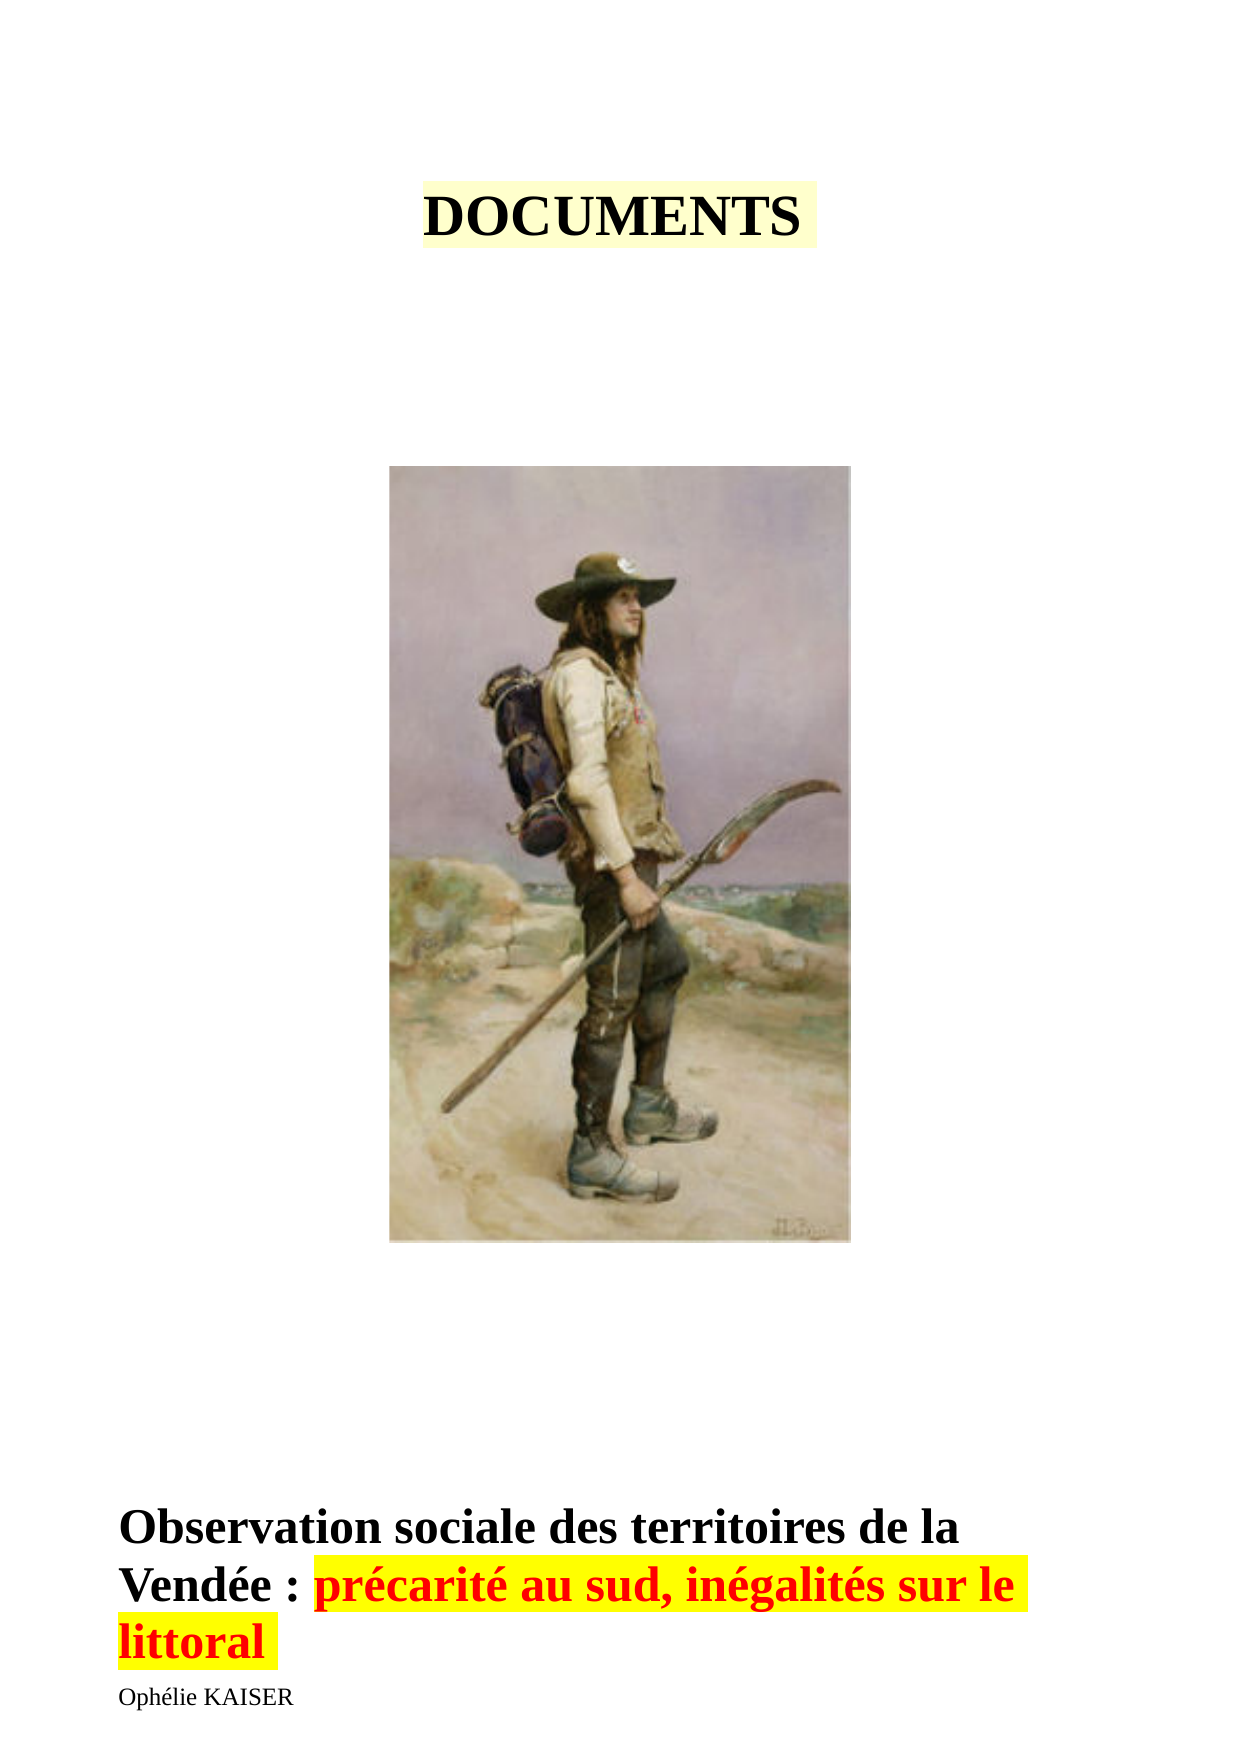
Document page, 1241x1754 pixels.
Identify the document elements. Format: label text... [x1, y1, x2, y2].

subtitle Observation sociale des territoires de la Vendée : précarité au sud, inégalités sur le littoral [118, 1497, 1122, 1670]
text DOCUMENTS [118, 181, 1122, 248]
picture [389, 466, 851, 1243]
text Ophélie KAISER [118, 1682, 1122, 1711]
